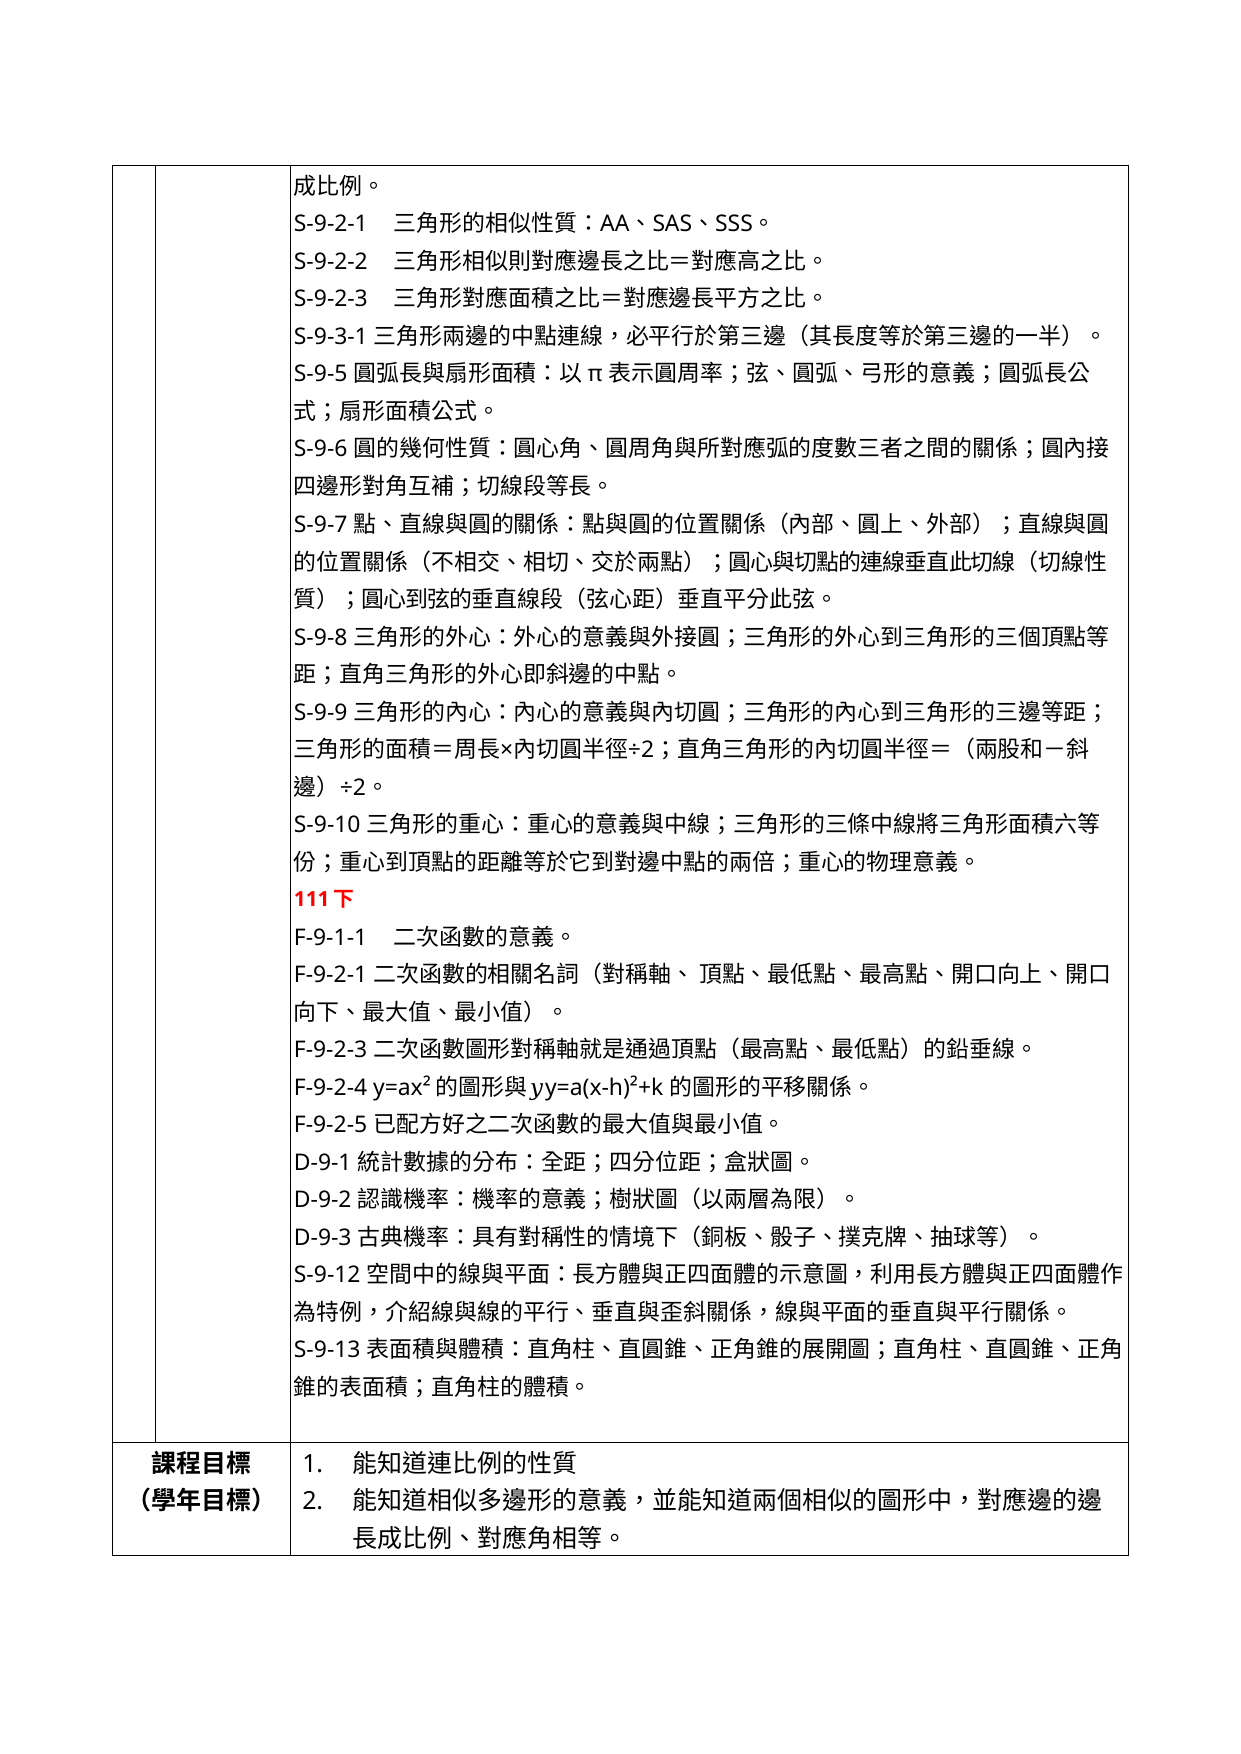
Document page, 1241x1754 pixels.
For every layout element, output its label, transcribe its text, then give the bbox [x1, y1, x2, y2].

table_cell 成比例。 S-9-2-1 三角形的相似性質：AA、SAS、SSS。 S-9-2-2 三角形相似則對應邊長之比＝對應高之比。 S-9-2-3 三角形對應面積之比＝對應邊長平方之比。 S-9-3-1 三角形兩邊的中點連線，必平行於第三邊（其長度等於第三邊的一半）。 S-9-5 圓弧長與扇形面積：以 π 表示圓周率；弦、圓弧、弓形的意義；圓弧長公式；扇形面積公式。 S-9-6 圓的幾何性質：圓心角、圓周角與所對應弧的度數三者之間的關係；圓內接四邊形對角互補；切線段等長。 S-9-7 點、直線與圓的關係：點與圓的位置關係（內部、圓上、外部）；直線與圓的位置關係（不相交、相切、交於兩點）；圓心與切點的連線垂直此切線（切線性質）；圓心到弦的垂直線段（弦心距）垂直平分此弦。 S-9-8 三角形的外心：外心的意義與外接圓；三角形的外心到三角形的三個頂點等距；直角三角形的外心即斜邊的中點。 S-9-9 三角形的內心：內心的意義與內切圓；三角形的內心到三角形的三邊等距；三角形的面積＝周長×內切圓半徑÷2；直角三角形的內切圓半徑＝（兩股和－斜邊）÷2。 S-9-10 三角形的重心：重心的意義與中線；三角形的三條中線將三角形面積六等份；重心到頂點的距離等於它到對邊中點的兩倍；重心的物理意義。 111下 F-9-1-1 二次函數的意義。 F-9-2-1 二次函數的相關名詞（對稱軸、 頂點、最低點、最高點、開口向上、開口向下、最大值、最小值）。 F-9-2-3 二次函數圖形對稱軸就是通過頂點（最高點、最低點）的鉛垂線。 F-9-2-4 y=ax²的圖形與𝑦y=a(x-h)²+k 的圖形的平移關係。 F-9-2-5 已配方好之二次函數的最大值與最小值。 D-9-1 統計數據的分布：全距；四分位距；盒狀圖。 D-9-2 認識機率：機率的意義；樹狀圖（以兩層為限）。 D-9-3 古典機率：具有對稱性的情境下（銅板、骰子、撲克牌、抽球等）。 S-9-12 空間中的線與平面：長方體與正四面體的示意圖，利用長方體與正四面體作為特例，介紹線與線的平行、垂直與歪斜關係，線與平面的垂直與平行關係。 S-9-13 表面積與體積：直角柱、直圓錐、正角錐的展開圖；直角柱、直圓錐、正角錐的表面積；直角柱的體積。 [291, 166, 1128, 1442]
table_cell 能知道連比例的性質 能知道相似多邊形的意義，並能知道兩個相似的圖形中，對應邊的邊長成比例、對應角相等。 理解三角形相似性質(AA、SAS、SSS)。 能正確判別點、直線與圓的關係。 能了解圓心角、圓周角、弦切角與弧的關係。 能理解推理證明的基本概念。 能了解三角形外心、內心與重心的性質。 認識二次函數並能描繪出圖形。 能計算二次函數的最大值或最小值。。 能報讀或解讀生活中的統計圖表。 認識平均數、中位數與眾數。 能認識全距及四分位距，並會繪製盒狀圖。 能在具體情境中認識機率的概念。 能求出簡單事件的機率。 能計算柱體的表面積與體積、錐體的表面積 能計算柱體、錐體的頂點數，面數與邊長數。 [291, 1443, 1128, 1555]
table_cell [156, 166, 290, 1442]
table_cell 課程目標 （學年目標） [113, 1443, 290, 1555]
